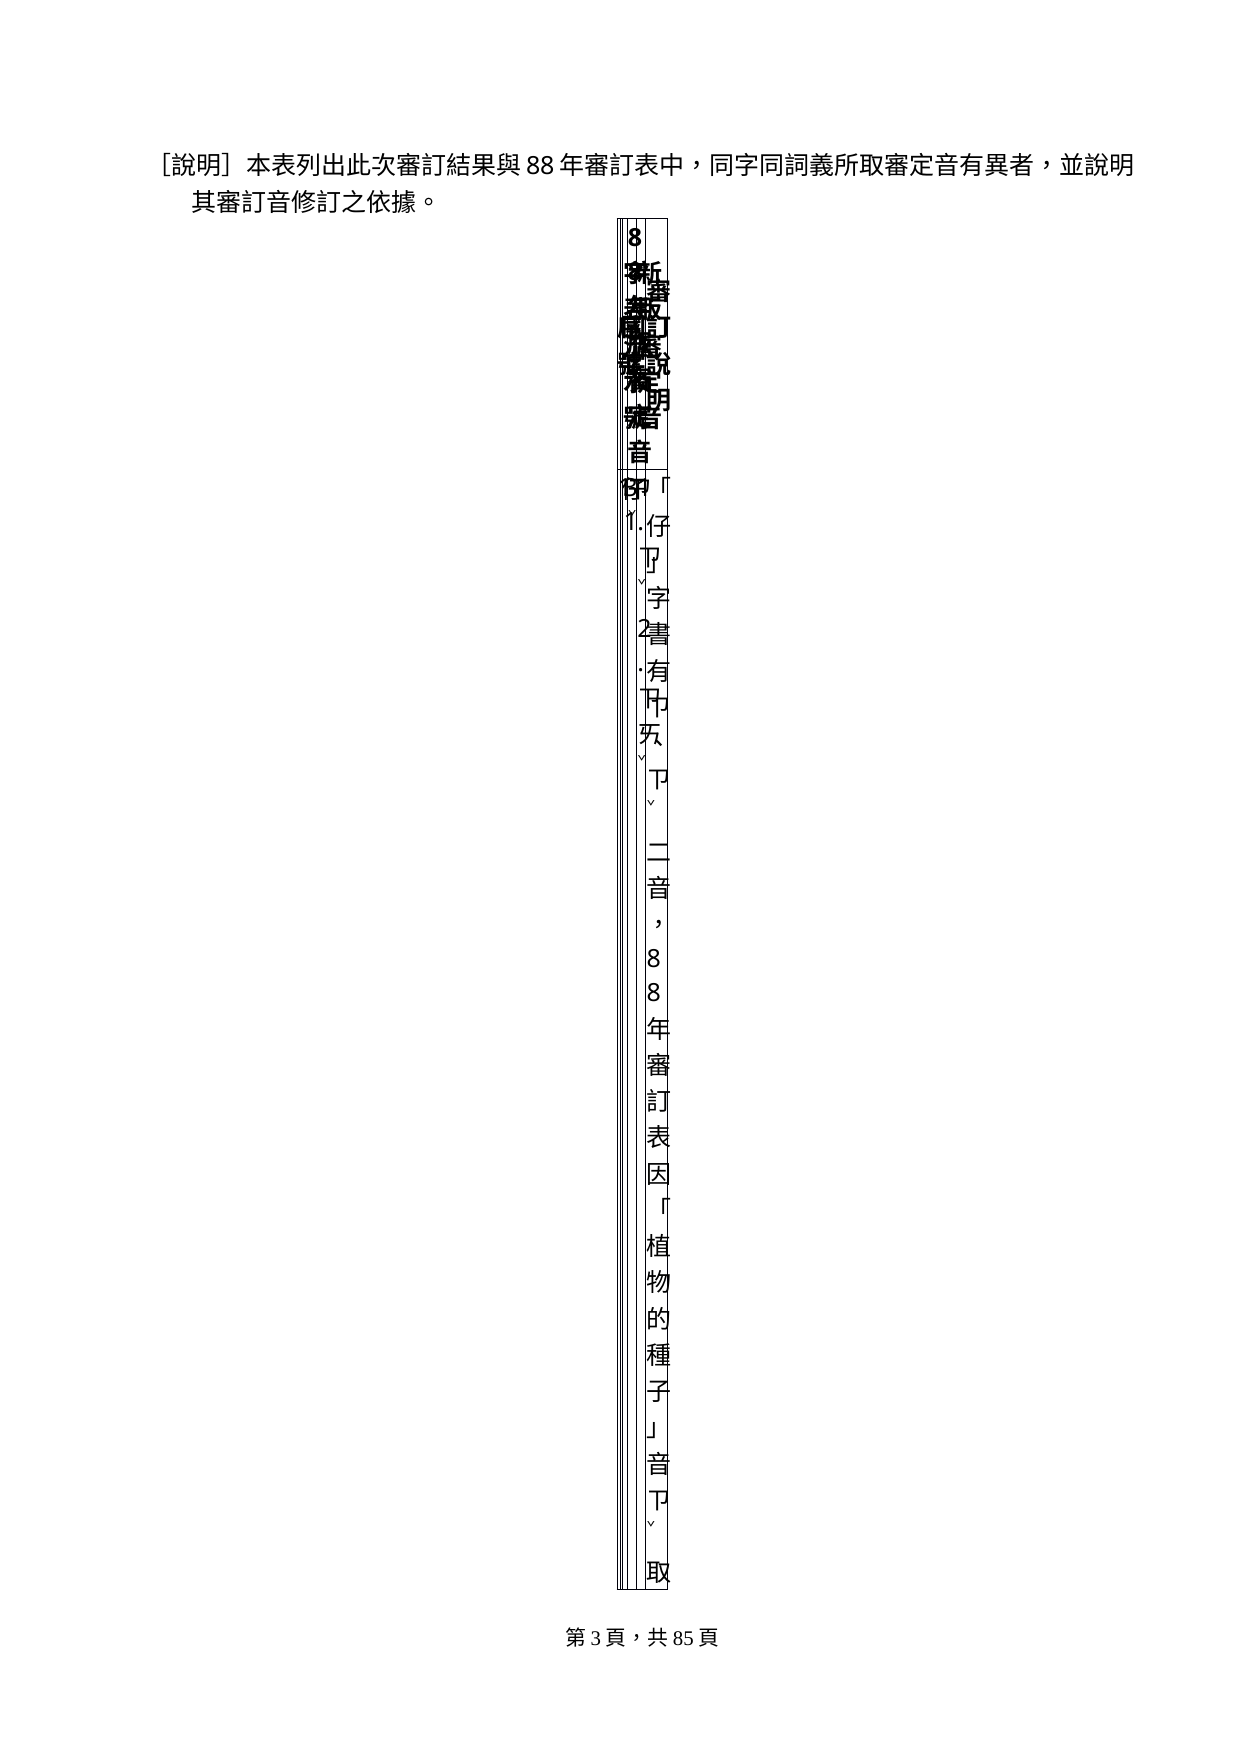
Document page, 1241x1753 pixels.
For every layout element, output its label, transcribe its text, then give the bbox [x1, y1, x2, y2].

table_header 審訂說明 [646, 320, 664, 335]
text ［說明］本表列出此次審訂結果與88年審訂表中，同字同詞義所取審定音有異者，並說明其審訂音修訂之依據。 [146, 146, 1138, 218]
table_cell 1.ㄗˇ 2.ㄗㄞˇ [637, 490, 645, 1589]
table_header 審訂說明 [646, 219, 667, 280]
table_cell 31 [623, 488, 627, 1589]
table_header 新版 審定音 [637, 219, 645, 263]
table_header 審訂說明 [646, 278, 652, 297]
table_header 新版 審定音 [637, 427, 645, 442]
table_header 審訂說明 [656, 337, 667, 358]
table_header 審訂說明 [647, 366, 667, 390]
table_cell ㄗˇ [628, 493, 636, 1589]
table_header 字表 流水號 [623, 373, 627, 469]
table_header 審訂說明 [646, 357, 659, 372]
table_header 新版 審定音 [637, 390, 645, 406]
table_header 88年版 審定音 [628, 278, 636, 299]
table_cell ㄗˇ [628, 470, 636, 479]
table_header 審訂說明 [652, 302, 667, 317]
table_header 字表 流水號 [623, 219, 627, 316]
table_header 新版 審定音 [637, 277, 645, 297]
table_cell 「仔」字書有ㄗ、ㄗˇ二音，88年審訂表因「植物的種子」音ㄗˇ取為審定音；「牛仔」、「打仔」、「公仔」等粵語詞彙俗讀為ㄗㄞˇ，今從俗增列ㄗㄞˇ為審定音，其餘「仔細」、「菜仔」、「擔仔麵」等詞仍音ㄗˇ。 [646, 690, 667, 1589]
table_header 審訂說明 [651, 393, 658, 408]
table_header 88年版 審定音 [628, 385, 636, 407]
table_cell 「仔」字書有ㄗ、ㄗˇ二音，88年審訂表因「植物的種子」音ㄗˇ取為審定音；「牛仔」、「打仔」、「公仔」等粵語詞彙俗讀為ㄗㄞˇ，今從俗增列ㄗㄞˇ為審定音，其餘「仔細」、「菜仔」、「擔仔麵」等詞仍音ㄗˇ。 [646, 470, 667, 626]
table_header 審訂說明 [646, 403, 667, 469]
table_header 88年版 審定音 [628, 427, 636, 447]
